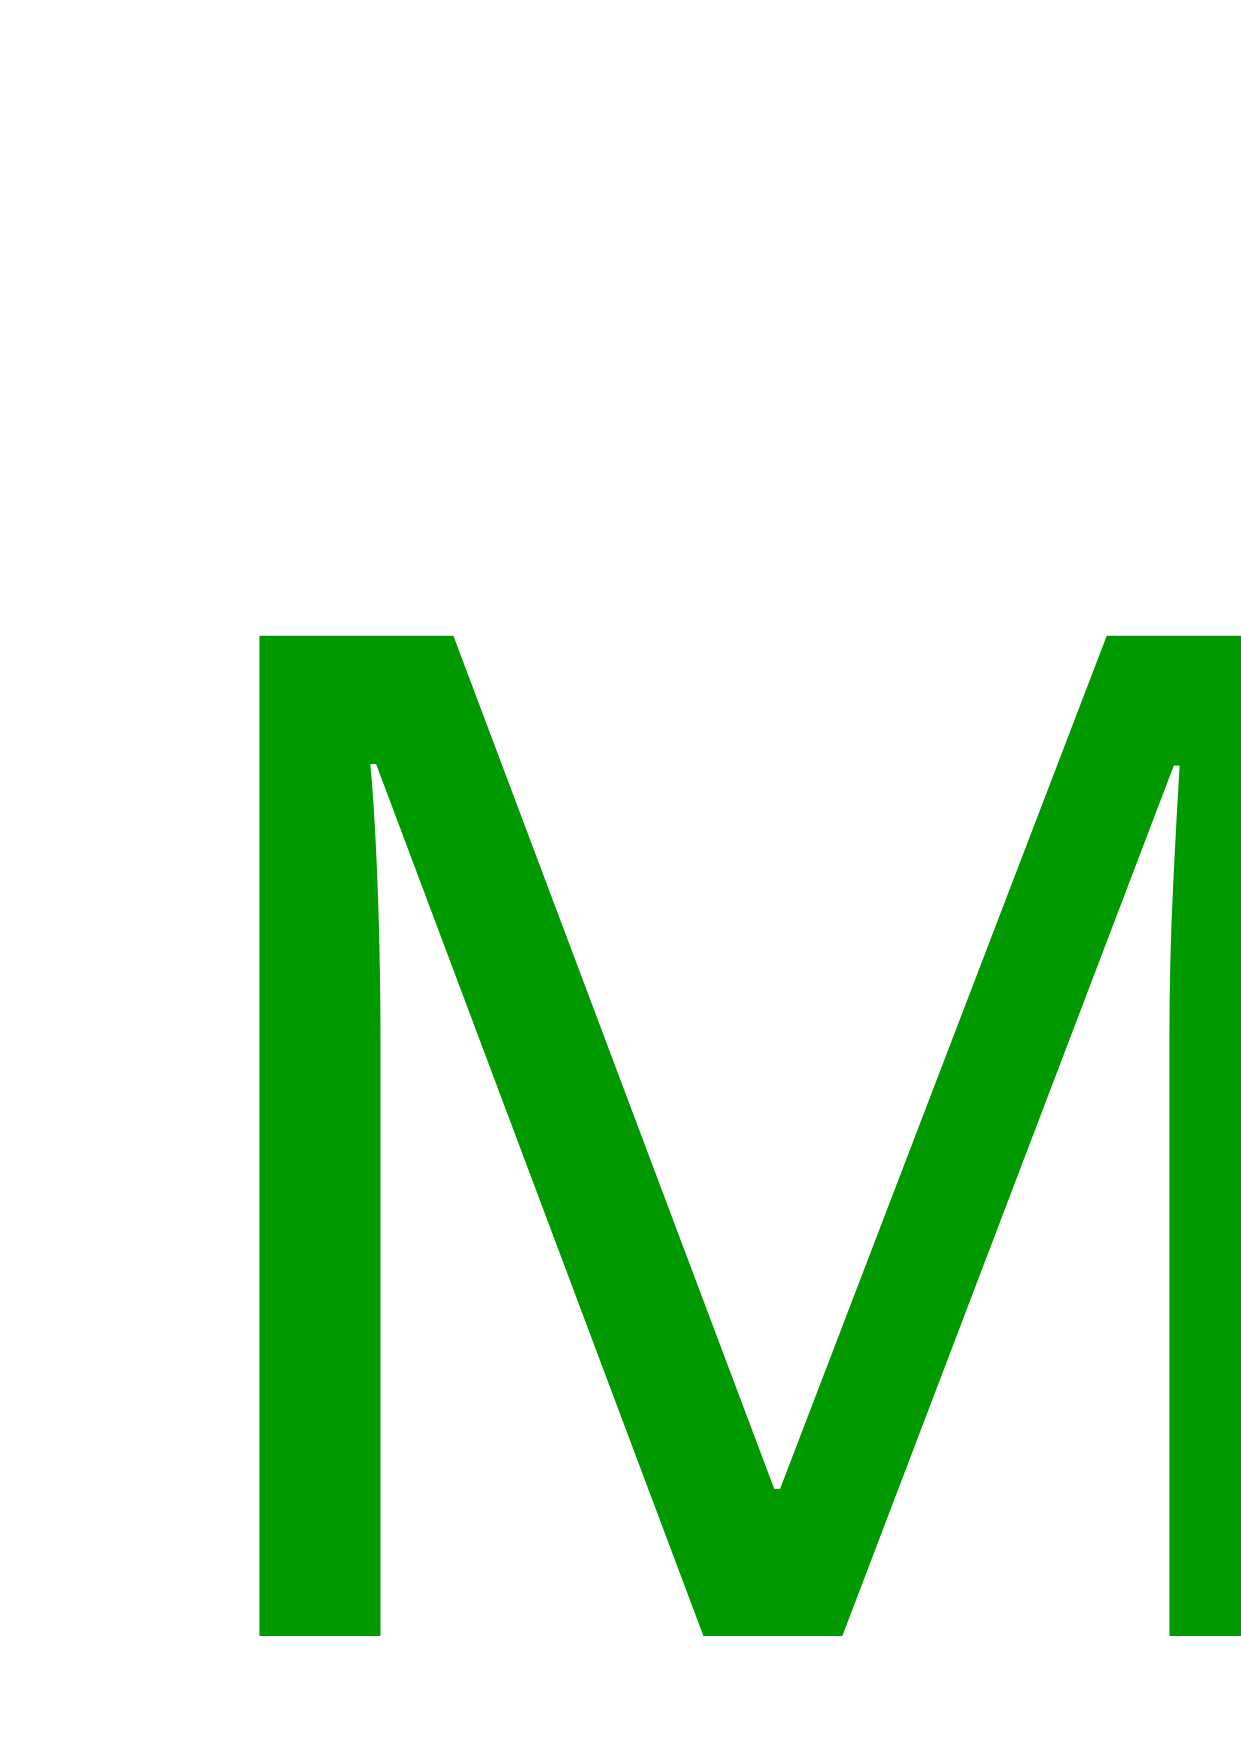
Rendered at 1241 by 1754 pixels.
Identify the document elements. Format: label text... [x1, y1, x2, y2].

text KOMMEN [118, 118, 1122, 1636]
text KOMMEN [370, 764, 703, 1636]
text KOMMEN [843, 903, 1122, 1636]
